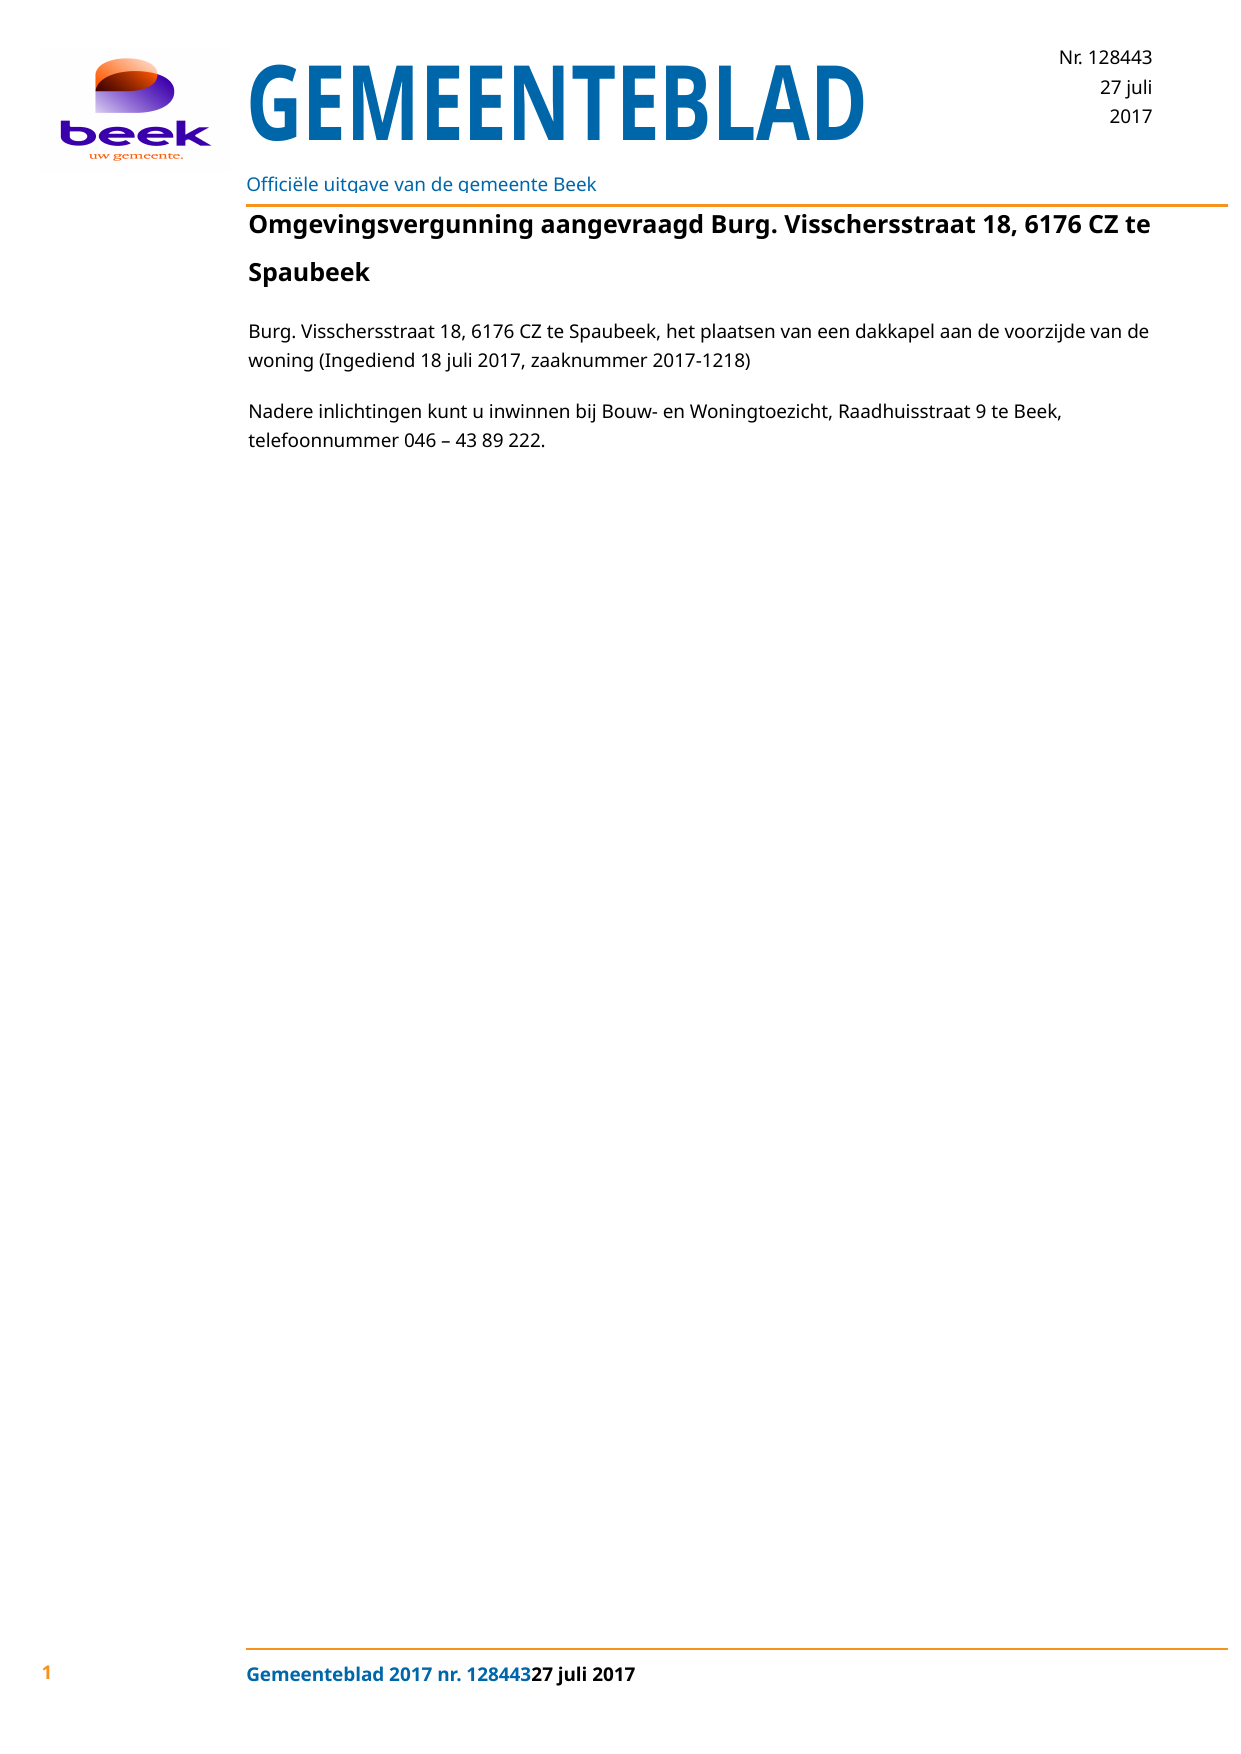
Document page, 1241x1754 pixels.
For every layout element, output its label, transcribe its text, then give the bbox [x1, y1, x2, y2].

text Burg. Visschersstraat 18, 6176 CZ te Spaubeek, het plaatsen van een dakkapel aan de voorzijde van de woning (Ingediend 18 juli 2017, zaaknummer 2017-1218) [248, 318, 1152, 373]
text Nadere inlichtingen kunt u inwinnen bij Bouw- en Woningtoezicht, Raadhuisstraat 9 te Beek, telefoonnummer 046 – 43 89 222. [248, 398, 1152, 453]
picture [41, 47, 231, 172]
text Omgevingsvergunning aangevraagd Burg. Visschersstraat 18, 6176 CZ te Spaubeek [248, 207, 1152, 288]
